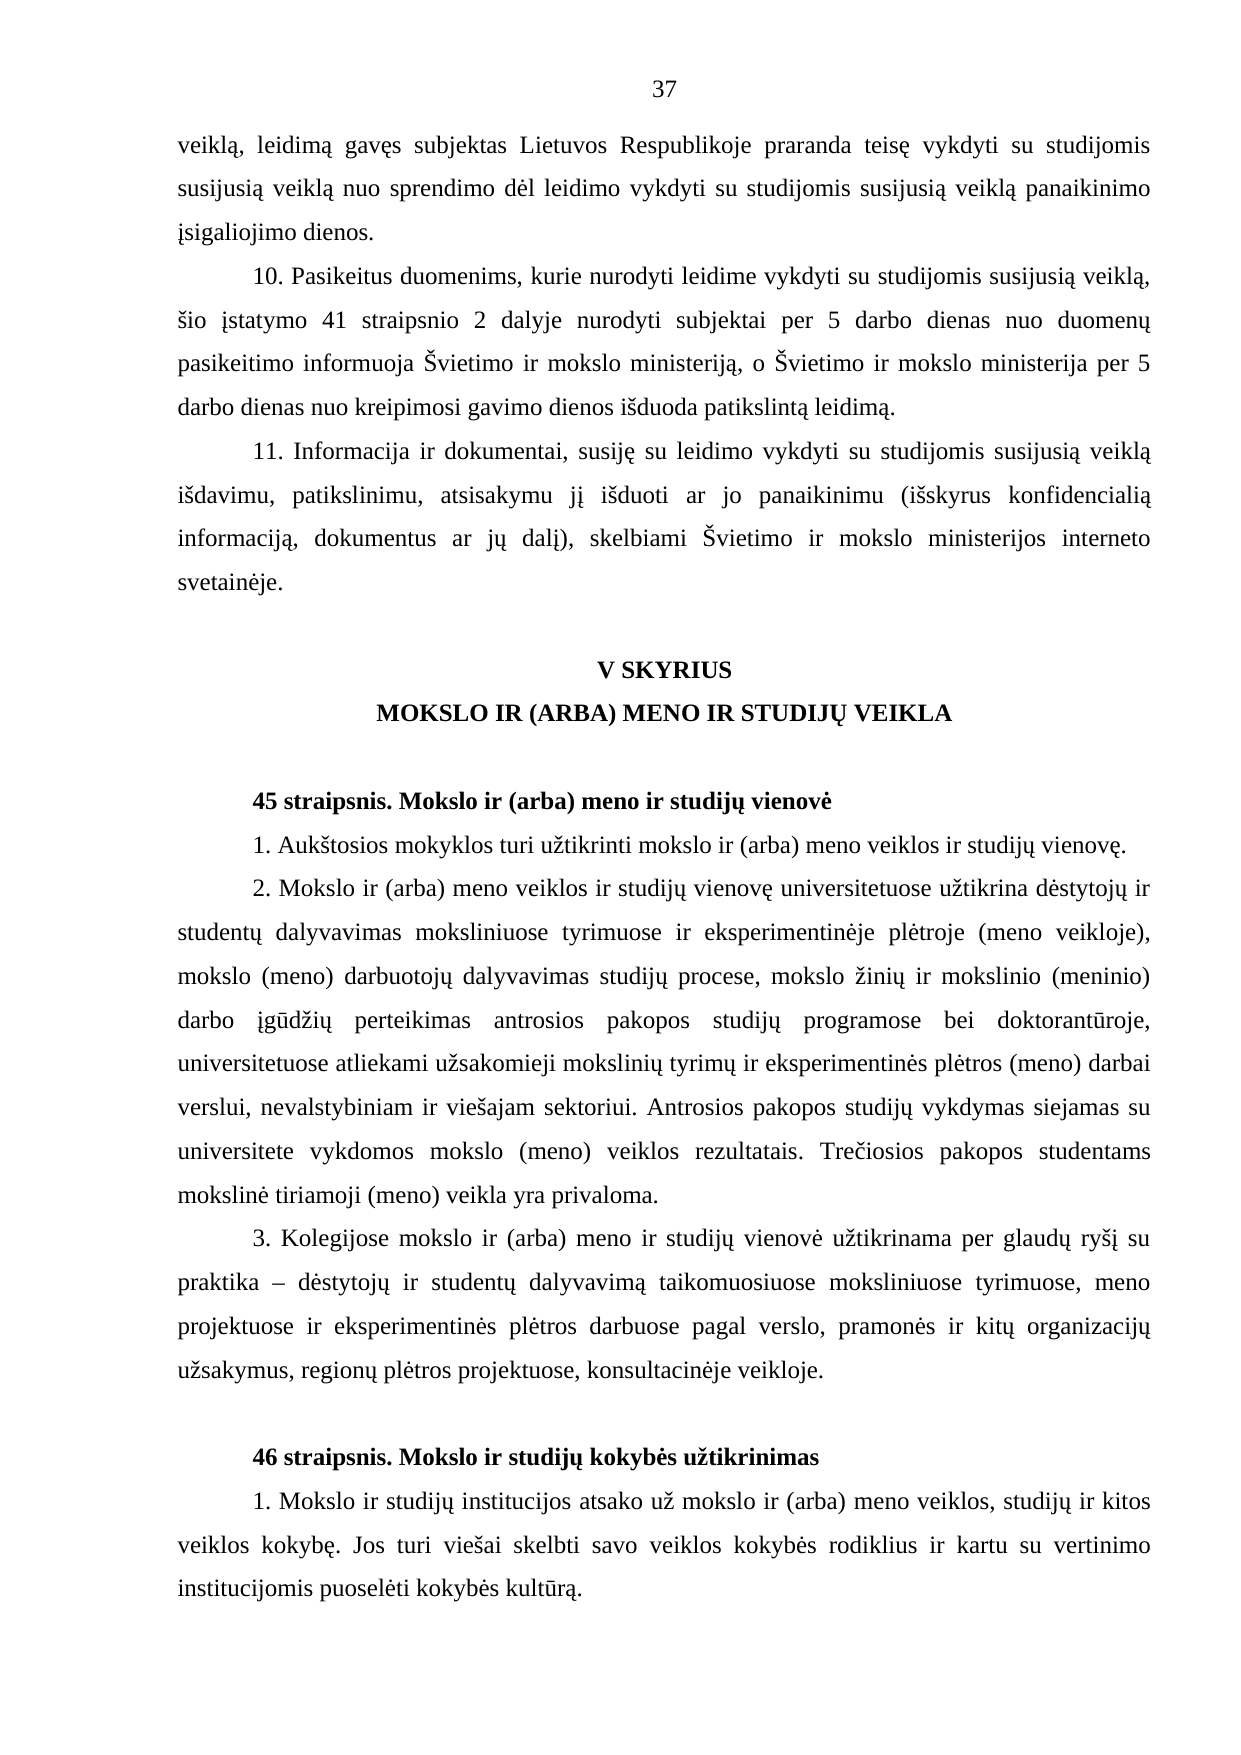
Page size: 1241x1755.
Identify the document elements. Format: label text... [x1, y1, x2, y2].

text MOKSLO IR (ARBA) MENO IR STUDIJŲ VEIKLA [177, 687, 1152, 731]
text 11. Informacija ir dokumentai, susiję su leidimo vykdyti su studijomis susijusią veiklą išdavimu, patikslinimu, atsisakymu jį išduoti ar jo panaikinimu (išskyrus konfidencialią informaciją, dokumentus ar jų dalį), skelbiami Švietimo ir mokslo ministerijos interneto svetainėje. [177, 424, 1152, 599]
text 3. Kolegijose mokslo ir (arba) meno ir studijų vienovė užtikrinama per glaudų ryšį su praktika – dėstytojų ir studentų dalyvavimą taikomuosiuose moksliniuose tyrimuose, meno projektuose ir eksperimentinės plėtros darbuose pagal verslo, pramonės ir kitų organizacijų užsakymus, regionų plėtros projektuose, konsultacinėje veikloje. [177, 1212, 1152, 1387]
text veiklą, leidimą gavęs subjektas Lietuvos Respublikoje praranda teisę vykdyti su studijomis susijusią veiklą nuo sprendimo dėl leidimo vykdyti su studijomis susijusią veiklą panaikinimo įsigaliojimo dienos. [177, 118, 1152, 249]
text 2. Mokslo ir (arba) meno veiklos ir studijų vienovę universitetuose užtikrina dėstytojų ir studentų dalyvavimas moksliniuose tyrimuose ir eksperimentinėje plėtroje (meno veikloje), mokslo (meno) darbuotojų dalyvavimas studijų procese, mokslo žinių ir mokslinio (meninio) darbo įgūdžių perteikimas antrosios pakopos studijų programose bei doktorantūroje, universitetuose atliekami užsakomieji mokslinių tyrimų ir eksperimentinės plėtros (meno) darbai verslui, nevalstybiniam ir viešajam sektoriui. Antrosios pakopos studijų vykdymas siejamas su universitete vykdomos mokslo (meno) veiklos rezultatais. Trečiosios pakopos studentams mokslinė tiriamoji (meno) veikla yra privaloma. [177, 862, 1152, 1212]
text 10. Pasikeitus duomenims, kurie nurodyti leidime vykdyti su studijomis susijusią veiklą, šio įstatymo 41 straipsnio 2 dalyje nurodyti subjektai per 5 darbo dienas nuo duomenų pasikeitimo informuoja Švietimo ir mokslo ministeriją, o Švietimo ir mokslo ministerija per 5 darbo dienas nuo kreipimosi gavimo dienos išduoda patikslintą leidimą. [177, 249, 1152, 424]
text 1. Aukštosios mokyklos turi užtikrinti mokslo ir (arba) meno veiklos ir studijų vienovę. [177, 818, 1152, 862]
text 46 straipsnis. Mokslo ir studijų kokybės užtikrinimas [177, 1431, 1152, 1474]
text 45 straipsnis. Mokslo ir (arba) meno ir studijų vienovė [177, 774, 1152, 818]
text 1. Mokslo ir studijų institucijos atsako už mokslo ir (arba) meno veiklos, studijų ir kitos veiklos kokybę. Jos turi viešai skelbti savo veiklos kokybės rodiklius ir kartu su vertinimo institucijomis puoselėti kokybės kultūrą. [177, 1474, 1152, 1606]
text V SKYRIUS [177, 643, 1152, 687]
